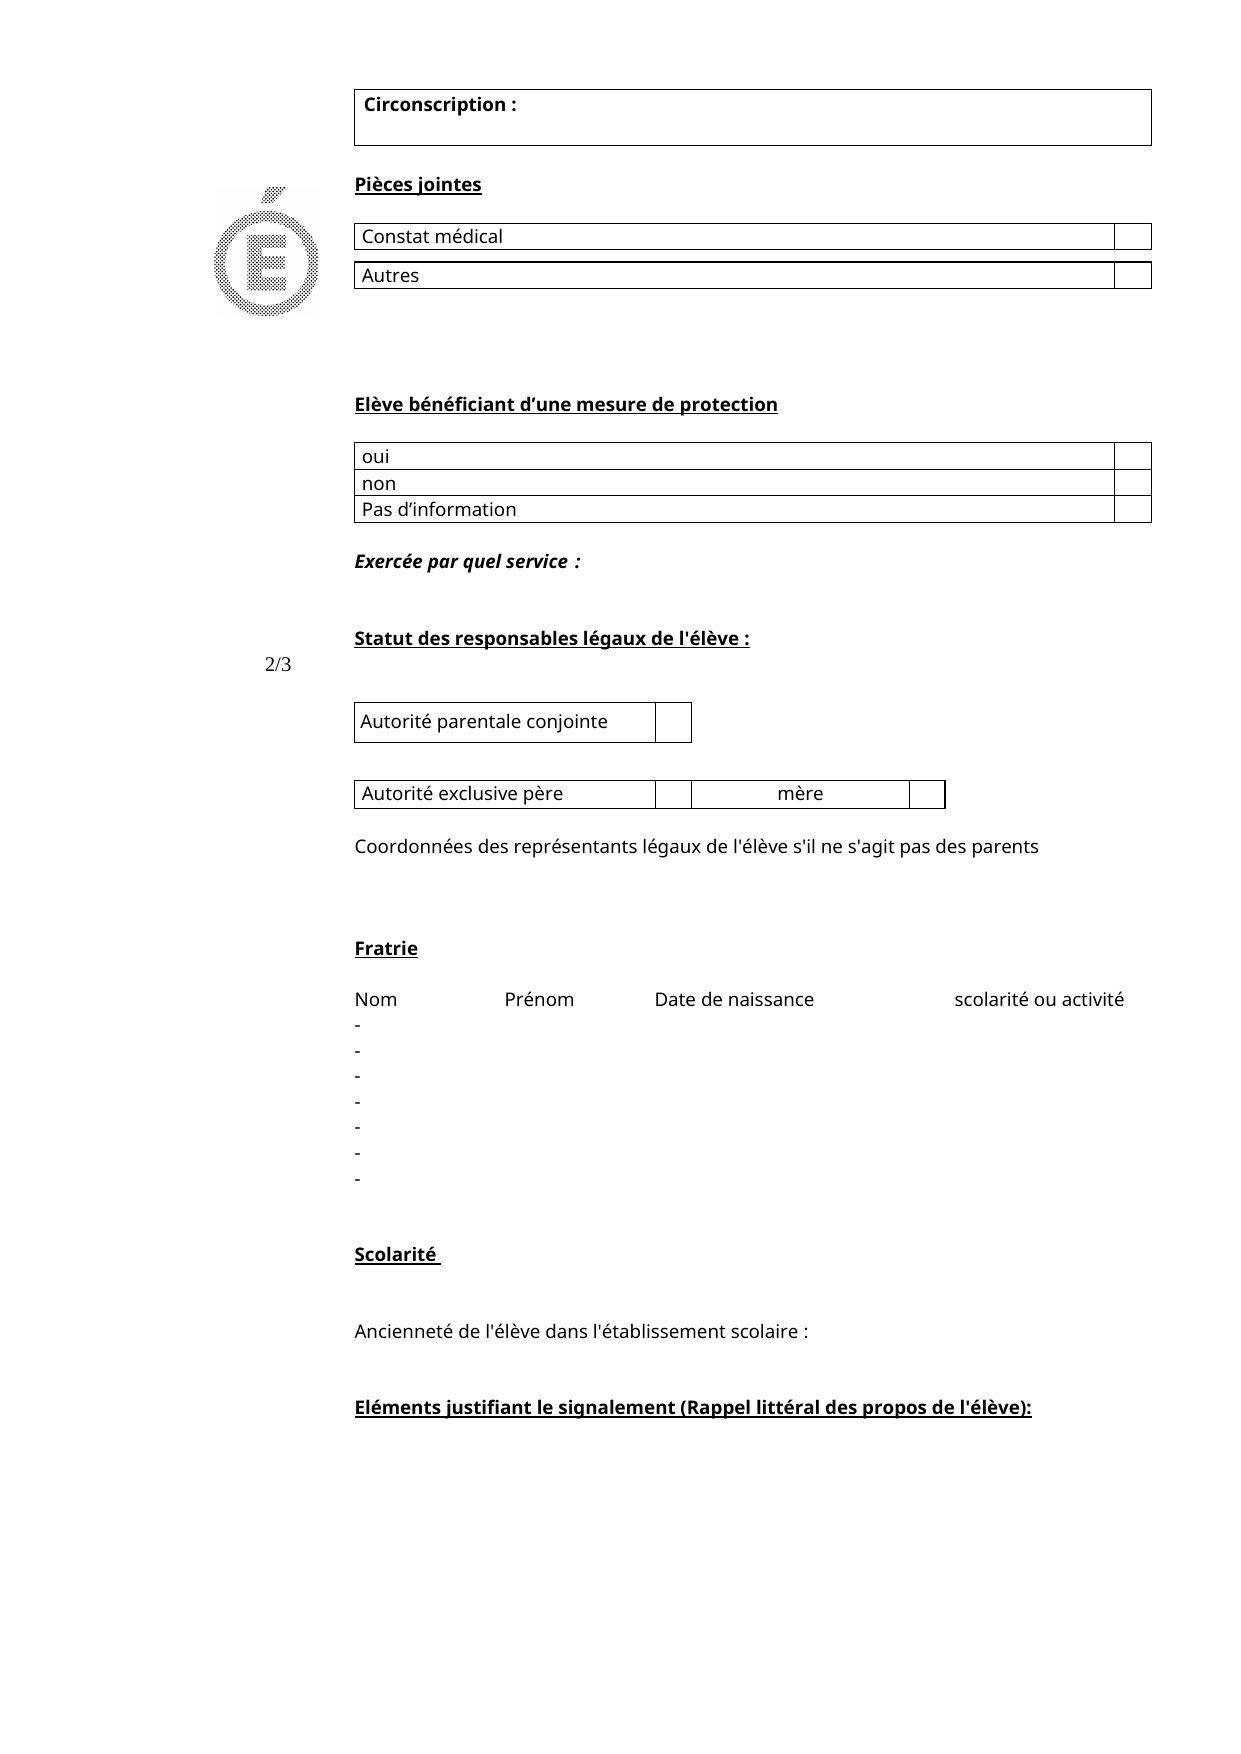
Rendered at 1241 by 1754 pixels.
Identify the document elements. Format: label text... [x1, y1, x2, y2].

text Ancienneté de l'élève dans l'établissement scolaire : [354, 1318, 1152, 1343]
text Statut des responsables légaux de l'élève : [354, 625, 1152, 651]
text - [354, 1165, 1152, 1190]
table_header Autorité parentale conjointe [355, 703, 655, 742]
text Scolarité [354, 1241, 1152, 1267]
text - [354, 1114, 1152, 1139]
table_header [1115, 263, 1151, 288]
text Circonscription : [355, 90, 1151, 117]
text - [354, 1037, 1152, 1063]
text - [354, 1139, 1152, 1165]
table_header [910, 702, 945, 742]
table_header oui [355, 443, 1114, 469]
table_cell Autorité exclusive père [355, 781, 655, 808]
text Eléments justifiant le signalement (Rappel littéral des propos de l'élève): [354, 1394, 1152, 1420]
table_cell [910, 781, 944, 808]
text Fratrie [354, 935, 1152, 961]
picture [214, 187, 319, 316]
table_header [692, 702, 909, 742]
table_header [1115, 224, 1151, 249]
text - [354, 1088, 1152, 1114]
text Coordonnées des représentants légaux de l'élève s'il ne s'agit pas des parents [354, 833, 1152, 859]
table_cell Pas d’information [355, 496, 1114, 522]
table_header Constat médical [355, 224, 1114, 249]
text Exercée par quel service : [354, 548, 1152, 574]
text Pièces jointes [354, 171, 1152, 197]
table_header [656, 703, 691, 742]
table_cell mère [692, 781, 909, 808]
text - [354, 1063, 1152, 1088]
table_cell [910, 742, 945, 780]
table_cell non [355, 470, 1114, 495]
table_cell [354, 743, 656, 780]
table_cell [1115, 470, 1151, 495]
text - [354, 1012, 1152, 1037]
table_header Autres [355, 263, 1114, 288]
text Elève bénéficiant d’une mesure de protection [354, 391, 1152, 417]
table_cell [656, 743, 691, 780]
text Nom Prénom Date de naissance scolarité ou activité [354, 986, 1152, 1012]
table_cell [1115, 496, 1151, 522]
table_cell [656, 781, 691, 808]
table_header [1115, 443, 1151, 469]
table_cell [691, 742, 909, 780]
